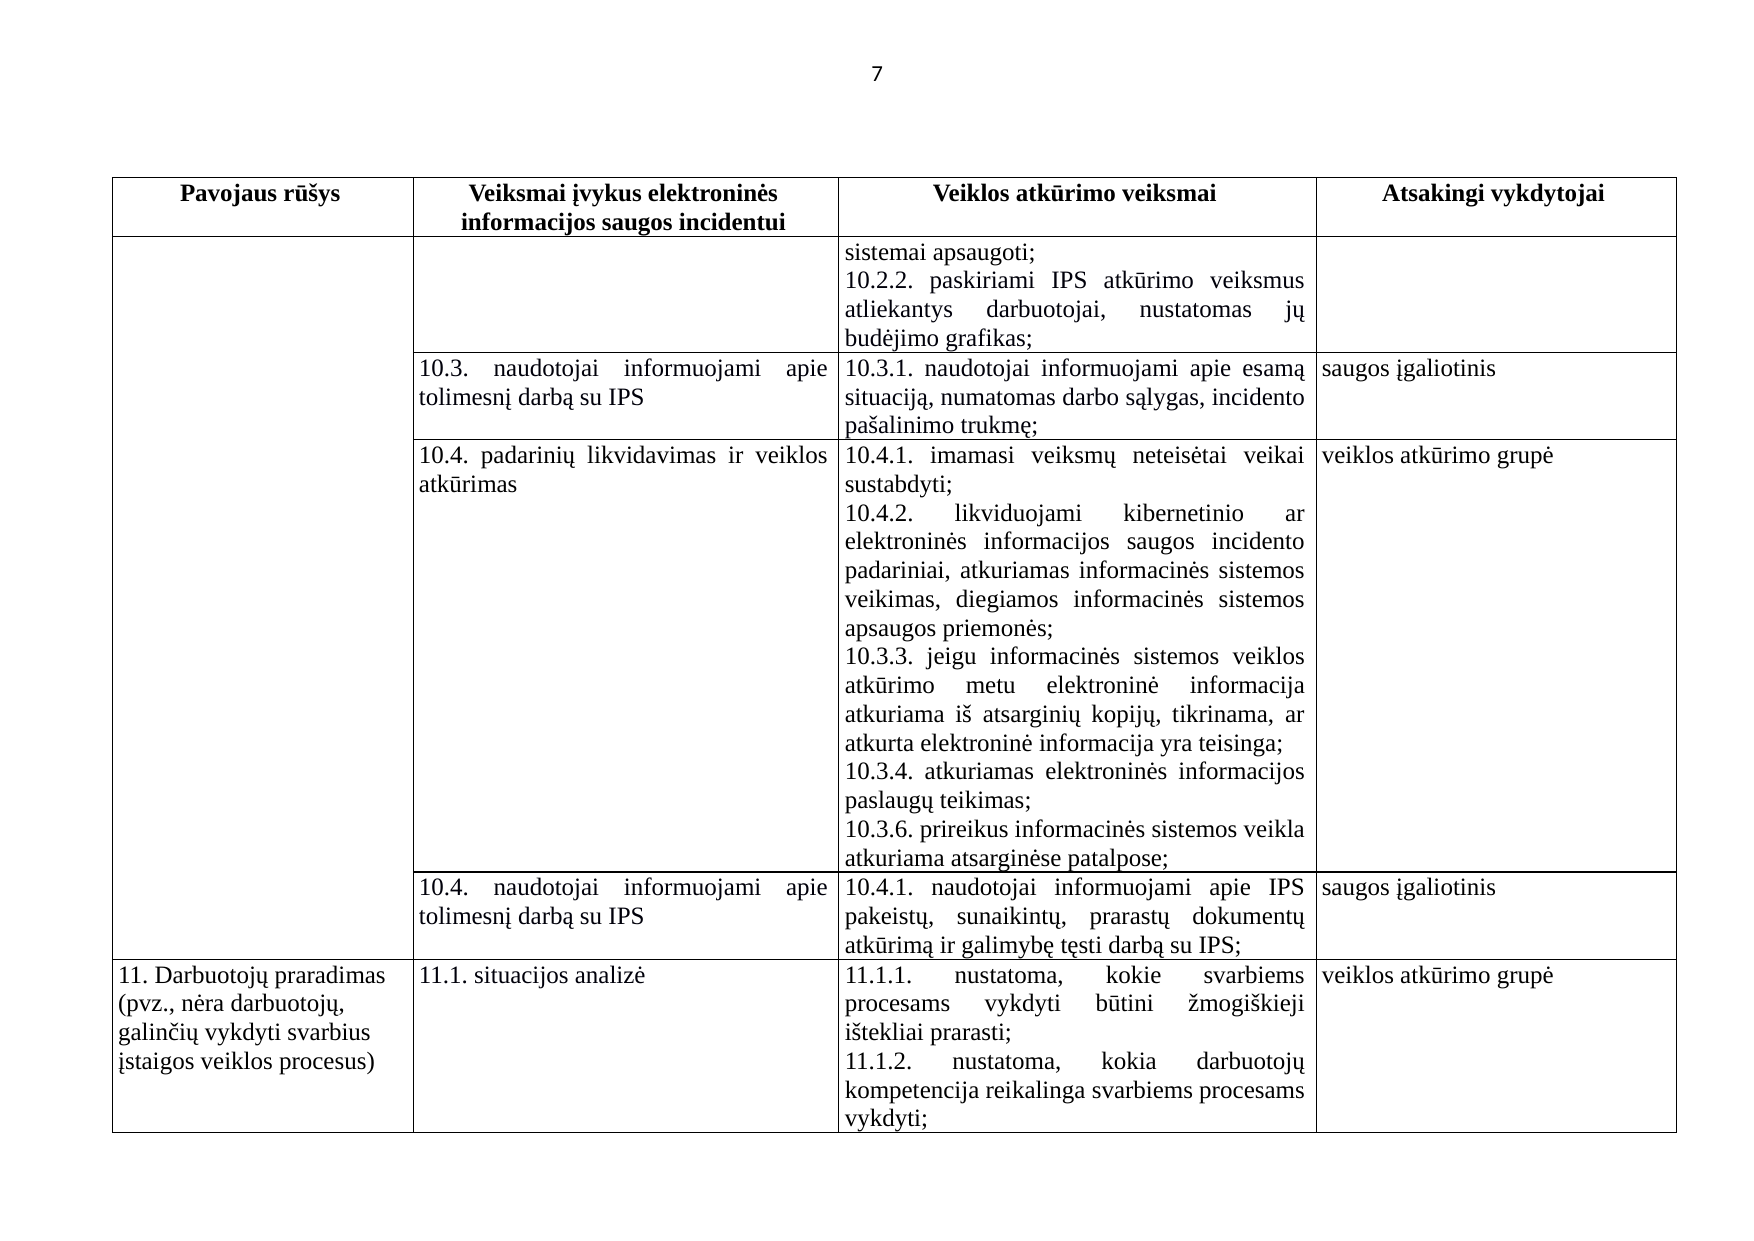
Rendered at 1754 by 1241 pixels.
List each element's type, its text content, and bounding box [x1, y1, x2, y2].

table_cell 10.4.1. imamasi veiksmų neteisėtai veikai sustabdyti; 10.4.2. likviduojami kibernetinio ar elektroninės informacijos saugos incidento padariniai, atkuriamas informacinės sistemos veikimas, diegiamos informacinės sistemos apsaugos priemonės; 10.3.3. jeigu informacinės sistemos veiklos atkūrimo metu elektroninė informacija atkuriama iš atsarginių kopijų, tikrinama, ar atkurta elektroninė informacija yra teisinga; 10.3.4. atkuriamas elektroninės informacijos paslaugų teikimas; 10.3.6. prireikus informacinės sistemos veikla atkuriama atsarginėse patalpose; [839, 440, 1316, 871]
table_cell 10.3.1. naudotojai informuojami apie esamą situaciją, numatomas darbo sąlygas, incidento pašalinimo trukmę; [839, 353, 1316, 439]
table_header Veiksmai įvykus elektroninės informacijos saugos incidentui [414, 178, 838, 236]
table_cell veiklos atkūrimo grupė [1317, 440, 1676, 871]
table_cell saugos įgaliotinis [1317, 873, 1676, 959]
table_cell veiklos atkūrimo grupė [1317, 960, 1676, 1132]
table_cell 10.3. naudotojai informuojami apie tolimesnį darbą su IPS [414, 353, 838, 439]
table_header Veiklos atkūrimo veiksmai [839, 178, 1316, 236]
table_cell 10.4. naudotojai informuojami apie tolimesnį darbą su IPS [414, 873, 838, 959]
table_cell [113, 237, 413, 959]
table_cell 10.4.1. naudotojai informuojami apie IPS pakeistų, sunaikintų, prarastų dokumentų atkūrimą ir galimybę tęsti darbą su IPS; [839, 873, 1316, 959]
table_header Atsakingi vykdytojai [1317, 178, 1676, 236]
table_cell sistemai apsaugoti; 10.2.2. paskiriami IPS atkūrimo veiksmus atliekantys darbuotojai, nustatomas jų budėjimo grafikas; [839, 237, 1316, 352]
table_cell [1317, 237, 1676, 352]
table_header Pavojaus rūšys [113, 178, 413, 236]
table_cell 10.4. padarinių likvidavimas ir veiklos atkūrimas [414, 440, 838, 871]
table_cell 11.1. situacijos analizė [414, 960, 838, 1132]
table_cell 11. Darbuotojų praradimas (pvz., nėra darbuotojų, galinčių vykdyti svarbius įstaigos veiklos procesus) [113, 960, 413, 1132]
table_cell [414, 237, 838, 352]
table_cell saugos įgaliotinis [1317, 353, 1676, 439]
table_cell 11.1.1. nustatoma, kokie svarbiems procesams vykdyti būtini žmogiškieji ištekliai prarasti; 11.1.2. nustatoma, kokia darbuotojų kompetencija reikalinga svarbiems procesams vykdyti; [839, 960, 1316, 1132]
